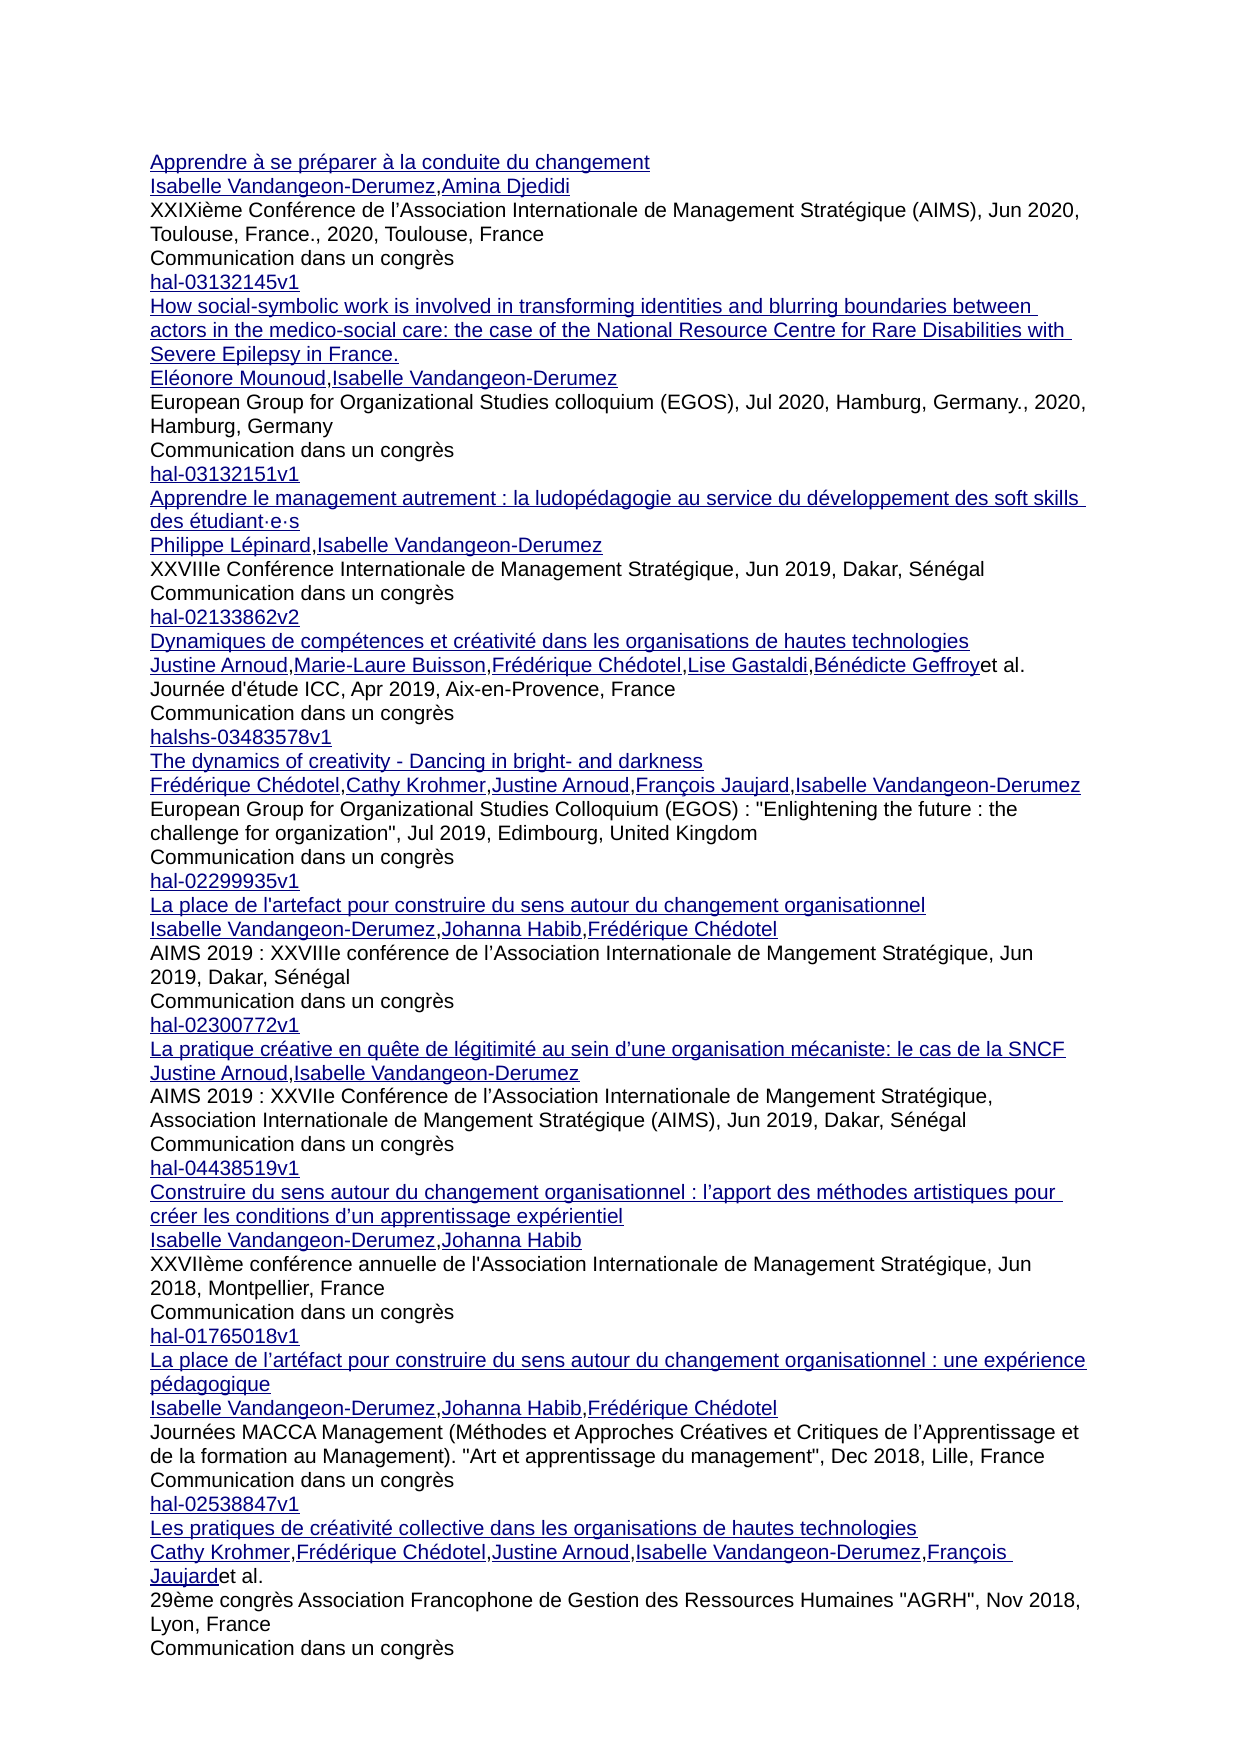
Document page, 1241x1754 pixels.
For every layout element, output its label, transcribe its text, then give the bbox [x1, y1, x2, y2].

table_cell La pratique créative en quête de légitimité au sein d’une organisation mécaniste: le cas de la SNCF Justine Arnoud,Isabelle Vandangeon-Derumez AIMS 2019 : XXVIIe Conférence de l’Association Internationale de Mangement Stratégique, Association Internationale de Mangement Stratégique (AIMS), Jun 2019, Dakar, Sénégal Communication dans un congrès hal-04438519v1 [150, 1036, 1090, 1180]
table_cell Construire du sens autour du changement organisationnel : l’apport des méthodes artistiques pour créer les conditions d’un apprentissage expérientiel Isabelle Vandangeon-Derumez,Johanna Habib XXVIIème conférence annuelle de l'Association Internationale de Management Stratégique, Jun 2018, Montpellier, France Communication dans un congrès hal-01765018v1 [150, 1180, 1090, 1348]
table_cell Dynamiques de compétences et créativité dans les organisations de hautes technologies Justine Arnoud,Marie-Laure Buisson,Frédérique Chédotel,Lise Gastaldi,Bénédicte Geffroyet al. Journée d'étude ICC, Apr 2019, Aix-en-Provence, France Communication dans un congrès halshs-03483578v1 [150, 629, 1090, 749]
table_cell The dynamics of creativity - Dancing in bright- and darkness Frédérique Chédotel,Cathy Krohmer,Justine Arnoud,François Jaujard,Isabelle Vandangeon-Derumez European Group for Organizational Studies Colloquium (EGOS) : "Enlightening the future : the challenge for organization", Jul 2019, Edimbourg, United Kingdom Communication dans un congrès hal-02299935v1 [150, 749, 1090, 893]
table_cell How social-symbolic work is involved in transforming identities and blurring boundaries between actors in the medico-social care: the case of the National Resource Centre for Rare Disabilities with Severe Epilepsy in France. Eléonore Mounoud,Isabelle Vandangeon-Derumez European Group for Organizational Studies colloquium (EGOS), Jul 2020, Hamburg, Germany., 2020, Hamburg, Germany Communication dans un congrès hal-03132151v1 [150, 294, 1090, 485]
table_cell Apprendre le management autrement : la ludopédagogie au service du développement des soft skills des étudiant·e·s Philippe Lépinard,Isabelle Vandangeon-Derumez XXVIIIe Conférence Internationale de Management Stratégique, Jun 2019, Dakar, Sénégal Communication dans un congrès hal-02133862v2 [150, 485, 1090, 629]
table_cell La place de l'artefact pour construire du sens autour du changement organisationnel Isabelle Vandangeon-Derumez,Johanna Habib,Frédérique Chédotel AIMS 2019 : XXVIIIe conférence de l’Association Internationale de Mangement Stratégique, Jun 2019, Dakar, Sénégal Communication dans un congrès hal-02300772v1 [150, 893, 1090, 1036]
table_cell Apprendre à se préparer à la conduite du changement Isabelle Vandangeon-Derumez,Amina Djedidi XXIXième Conférence de l’Association Internationale de Management Stratégique (AIMS), Jun 2020, Toulouse, France., 2020, Toulouse, France Communication dans un congrès hal-03132145v1 [150, 150, 1090, 294]
table_cell Les pratiques de créativité collective dans les organisations de hautes technologies Cathy Krohmer,Frédérique Chédotel,Justine Arnoud,Isabelle Vandangeon-Derumez,François Jaujardet al. 29ème congrès Association Francophone de Gestion des Ressources Humaines "AGRH", Nov 2018, Lyon, France Communication dans un congrès [150, 1516, 1090, 1659]
table_cell La place de l’artéfact pour construire du sens autour du changement organisationnel : une expérience pédagogique Isabelle Vandangeon-Derumez,Johanna Habib,Frédérique Chédotel Journées MACCA Management (Méthodes et Approches Créatives et Critiques de l’Apprentissage et de la formation au Management). "Art et apprentissage du management", Dec 2018, Lille, France Communication dans un congrès hal-02538847v1 [150, 1348, 1090, 1516]
